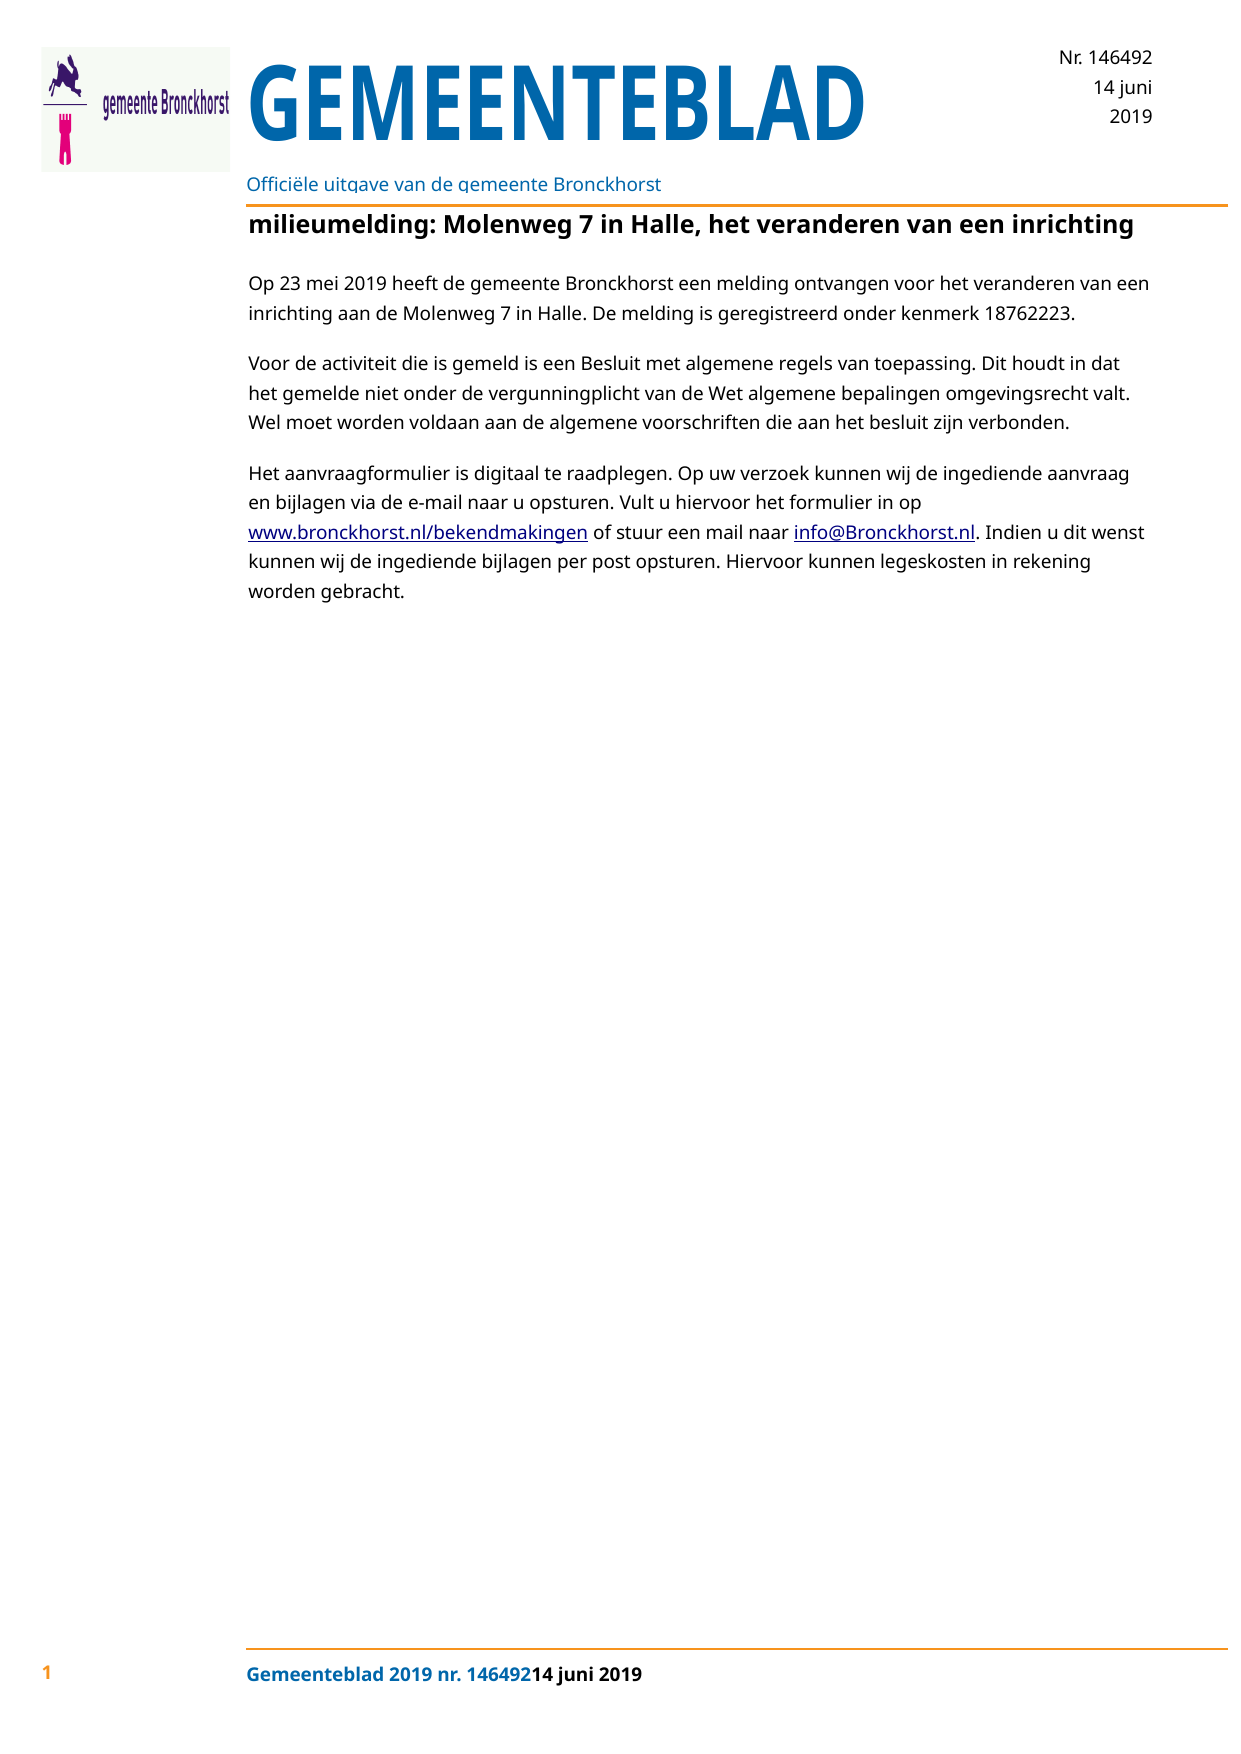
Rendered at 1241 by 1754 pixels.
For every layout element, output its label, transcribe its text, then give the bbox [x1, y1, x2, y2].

text milieumelding: Molenweg 7 in Halle, het veranderen van een inrichting [248, 207, 1152, 241]
text Op 23 mei 2019 heeft de gemeente Bronckhorst een melding ontvangen voor het veranderen van een inrichting aan de Molenweg 7 in Halle. De melding is geregistreerd onder kenmerk 18762223. [248, 270, 1152, 326]
picture [41, 47, 231, 172]
text Voor de activiteit die is gemeld is een Besluit met algemene regels van toepassing. Dit houdt in dat het gemelde niet onder de vergunningplicht van de Wet algemene bepalingen omgevingsrecht valt. Wel moet worden voldaan aan de algemene voorschriften die aan het besluit zijn verbonden. [248, 350, 1152, 435]
text Het aanvraagformulier is digitaal te raadplegen. Op uw verzoek kunnen wij de ingediende aanvraag en bijlagen via de e-mail naar u opsturen. Vult u hiervoor het formulier in op www.bronckhorst.nl/bekendmakingen of stuur een mail naar info@Bronckhorst.nl. Indien u dit wenst kunnen wij de ingediende bijlagen per post opsturen. Hiervoor kunnen legeskosten in rekening worden gebracht. [248, 460, 1152, 604]
